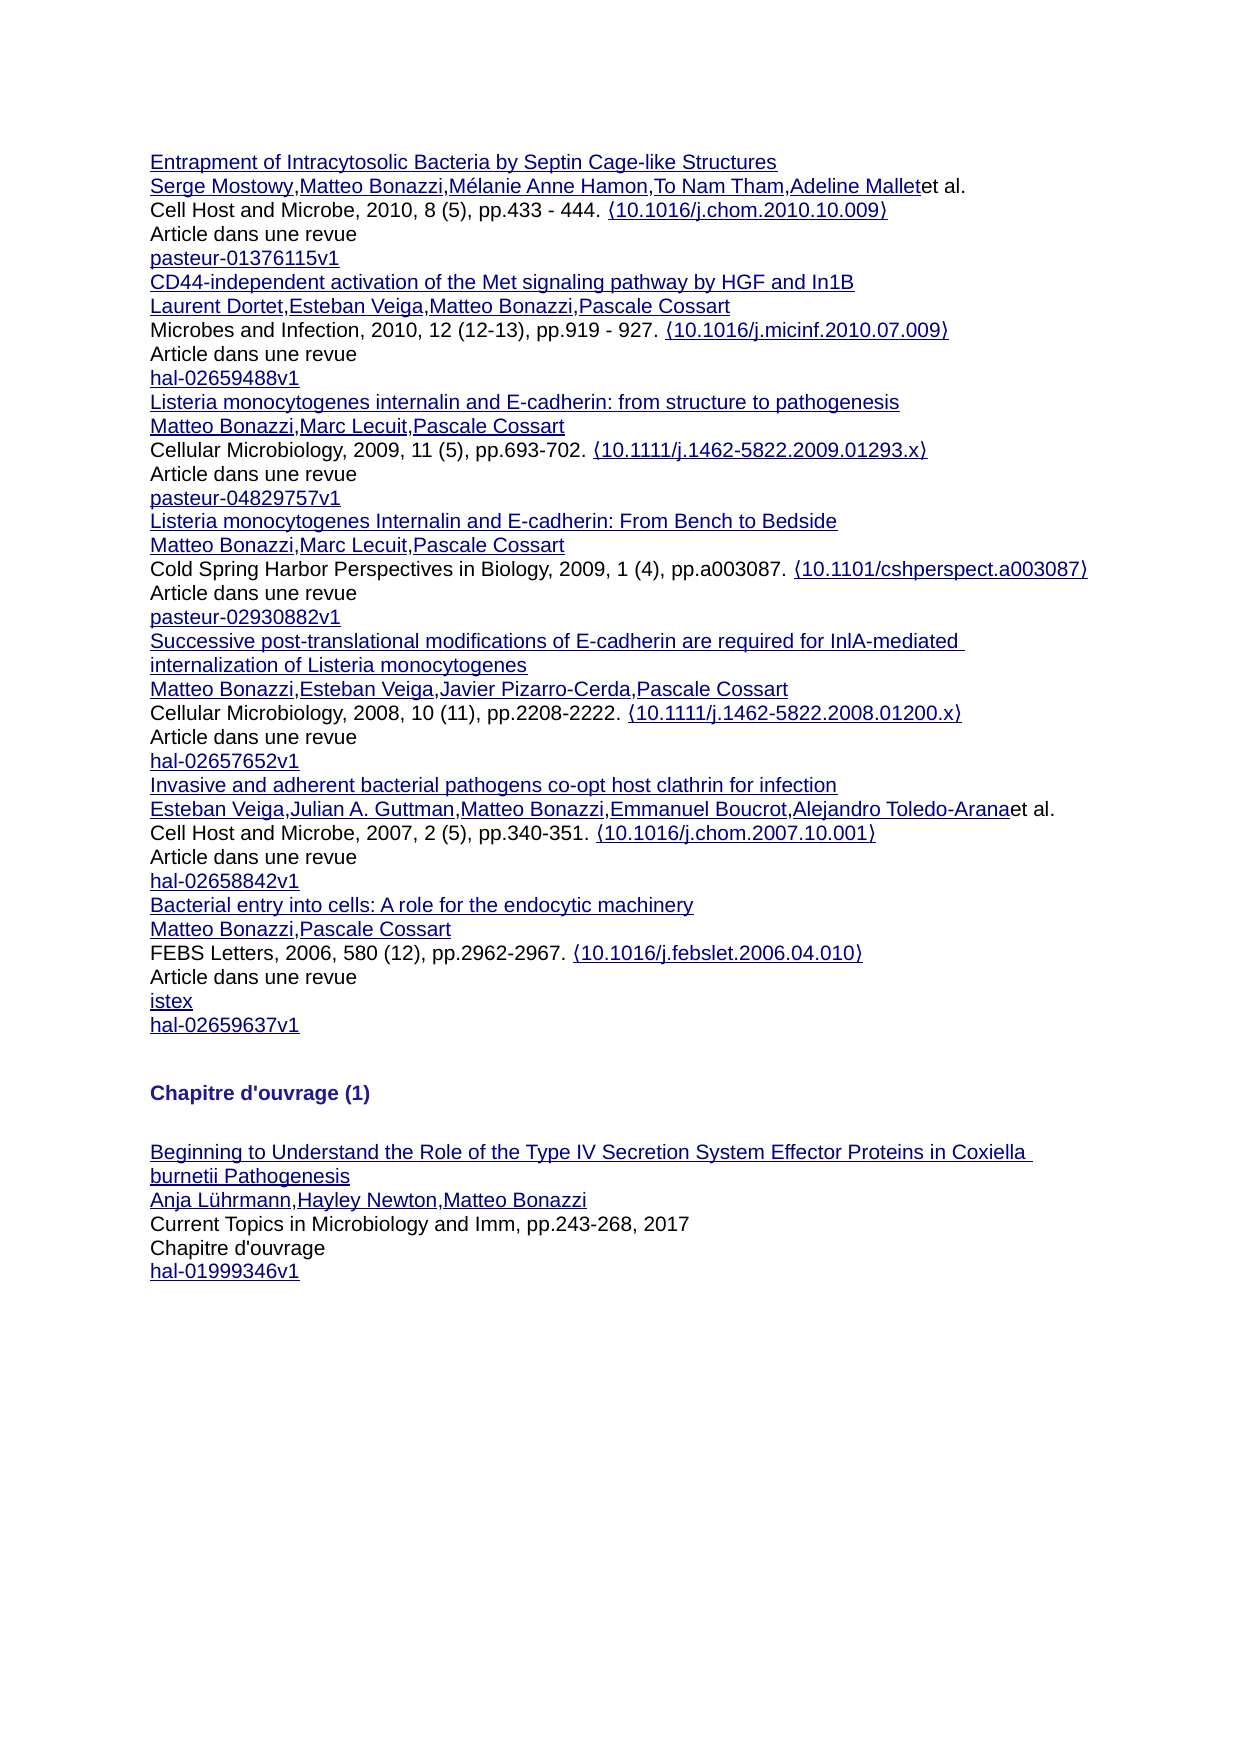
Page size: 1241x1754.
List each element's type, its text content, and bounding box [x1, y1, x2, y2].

table_cell Bacterial entry into cells: A role for the endocytic machinery Matteo Bonazzi,Pascale Cossart FEBS Letters, 2006, 580 (12), pp.2962-2967. ⟨10.1016/j.febslet.2006.04.010⟩ Article dans une revue istex hal-02659637v1 [150, 893, 1090, 1036]
table_cell CD44-independent activation of the Met signaling pathway by HGF and In1B Laurent Dortet,Esteban Veiga,Matteo Bonazzi,Pascale Cossart Microbes and Infection, 2010, 12 (12-13), pp.919 - 927. ⟨10.1016/j.micinf.2010.07.009⟩ Article dans une revue hal-02659488v1 [150, 270, 1090, 389]
table_cell Listeria monocytogenes internalin and E-cadherin: from structure to pathogenesis Matteo Bonazzi,Marc Lecuit,Pascale Cossart Cellular Microbiology, 2009, 11 (5), pp.693-702. ⟨10.1111/j.1462-5822.2009.01293.x⟩ Article dans une revue pasteur-04829757v1 [150, 390, 1090, 509]
table_cell Successive post-translational modifications of E-cadherin are required for InlA-mediated internalization of Listeria monocytogenes Matteo Bonazzi,Esteban Veiga,Javier Pizarro-Cerda,Pascale Cossart Cellular Microbiology, 2008, 10 (11), pp.2208-2222. ⟨10.1111/j.1462-5822.2008.01200.x⟩ Article dans une revue hal-02657652v1 [150, 629, 1090, 773]
table_cell Invasive and adherent bacterial pathogens co-opt host clathrin for infection Esteban Veiga,Julian A. Guttman,Matteo Bonazzi,Emmanuel Boucrot,Alejandro Toledo-Aranaet al. Cell Host and Microbe, 2007, 2 (5), pp.340-351. ⟨10.1016/j.chom.2007.10.001⟩ Article dans une revue hal-02658842v1 [150, 773, 1090, 893]
subtitle Chapitre d'ouvrage (1) [150, 1081, 1090, 1105]
table_cell Entrapment of Intracytosolic Bacteria by Septin Cage-like Structures Serge Mostowy,Matteo Bonazzi,Mélanie Anne Hamon,To Nam Tham,Adeline Malletet al. Cell Host and Microbe, 2010, 8 (5), pp.433 - 444. ⟨10.1016/j.chom.2010.10.009⟩ Article dans une revue pasteur-01376115v1 [150, 150, 1090, 270]
table_header Beginning to Understand the Role of the Type IV Secretion System Effector Proteins in Coxiella burnetii Pathogenesis Anja Lührmann,Hayley Newton,Matteo Bonazzi Current Topics in Microbiology and Imm, pp.243-268, 2017 Chapitre d'ouvrage hal-01999346v1 [150, 1140, 1090, 1283]
table_cell Listeria monocytogenes Internalin and E-cadherin: From Bench to Bedside Matteo Bonazzi,Marc Lecuit,Pascale Cossart Cold Spring Harbor Perspectives in Biology, 2009, 1 (4), pp.a003087. ⟨10.1101/cshperspect.a003087⟩ Article dans une revue pasteur-02930882v1 [150, 509, 1090, 629]
